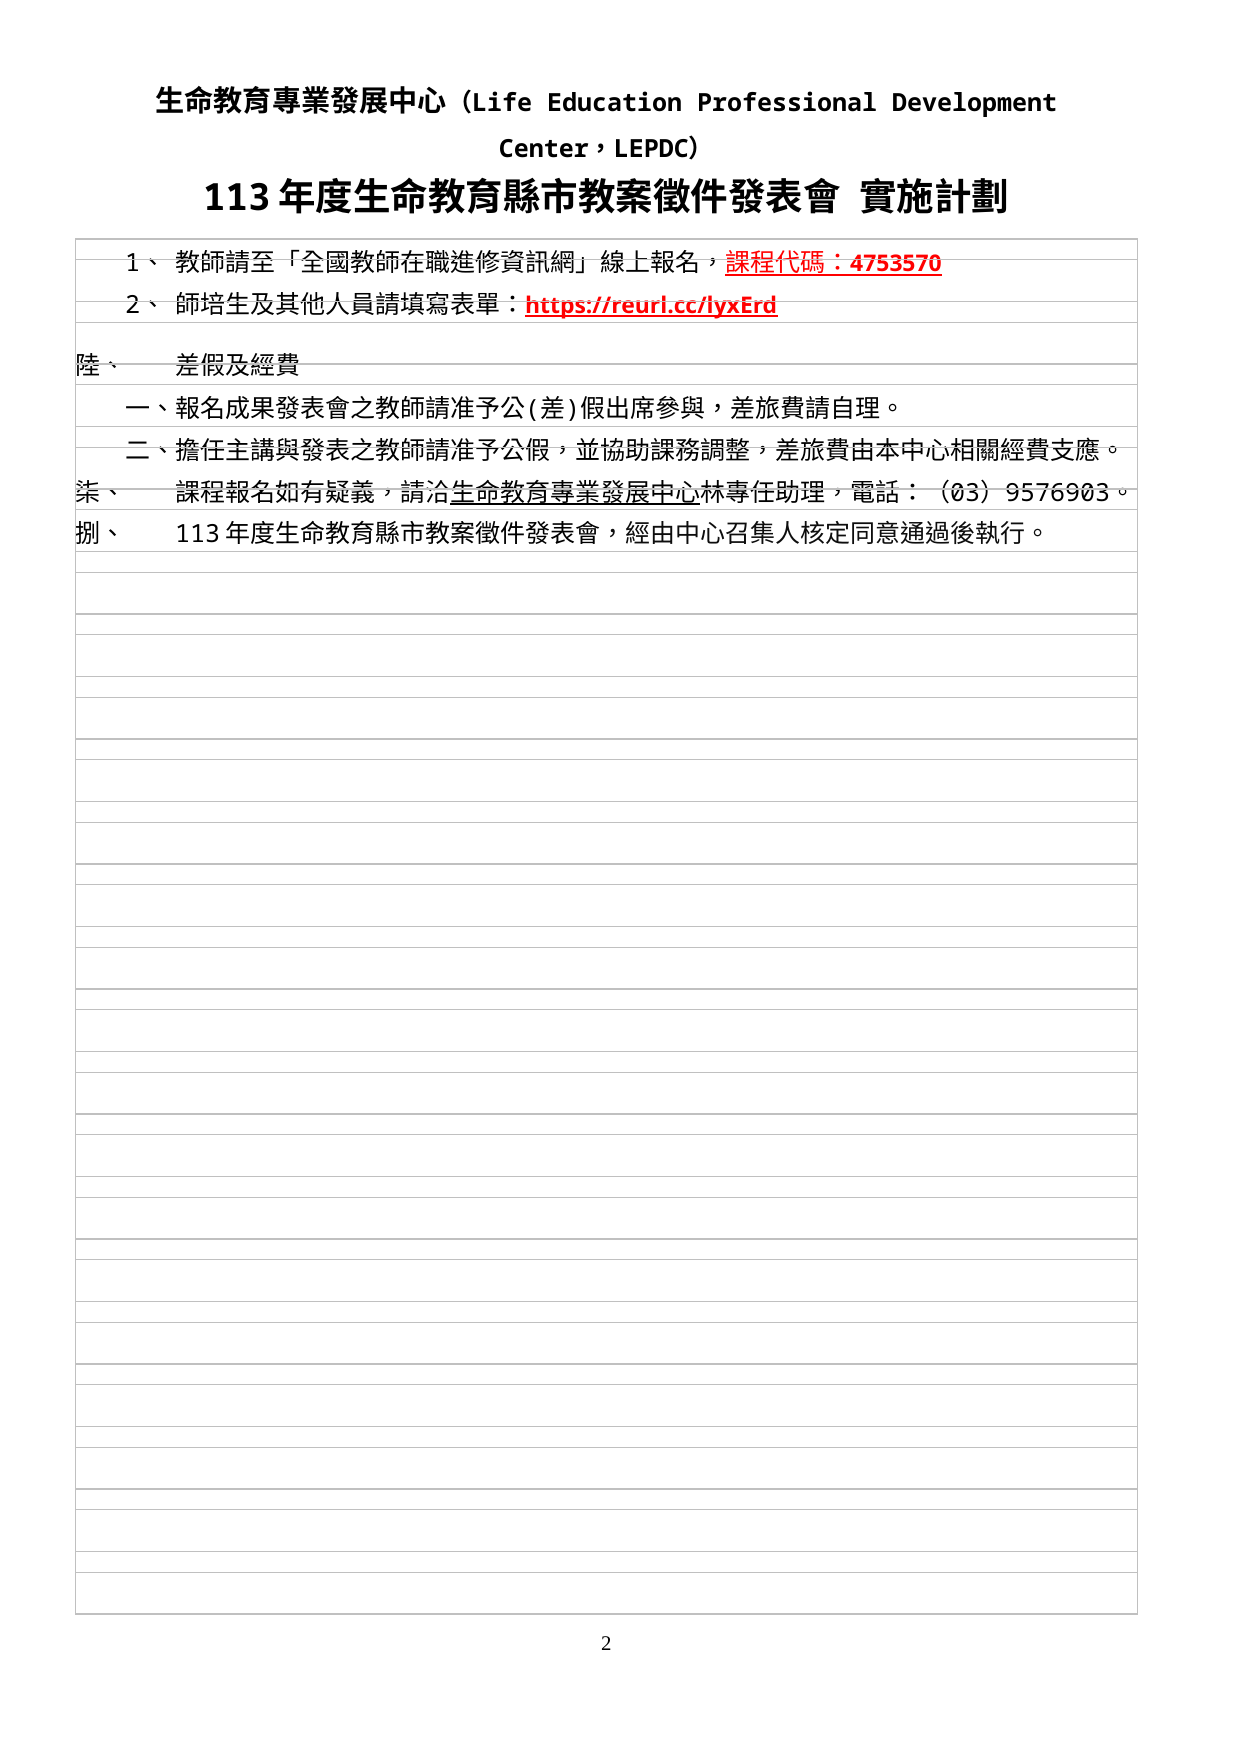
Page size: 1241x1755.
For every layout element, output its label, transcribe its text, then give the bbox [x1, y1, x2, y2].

list 差假及經費 [76, 365, 1137, 384]
text 一、報名成果發表會之教師請准予公(差)假出席參與，差旅費請自理。 [125, 385, 1137, 426]
text 二、擔任主講與發表之教師請准予公假，並協助課務調整，差旅費由本中心相關經費支應。 [125, 427, 1137, 447]
list 課程報名如有疑義，請洽生命教育專業發展中心林專任助理，電話：（03）9576903。 [76, 468, 1137, 488]
list 師培生及其他人員請填寫表單：https://reurl.cc/lyxErd [565, 302, 718, 315]
list 113年度生命教育縣市教案徵件發表會，經由中心召集人核定同意通過後執行。 [76, 510, 1137, 551]
list 差假及經費 [76, 323, 1137, 363]
list 教師請至「全國教師在職進修資訊網」線上報名，課程代碼：4753570 [125, 260, 1137, 280]
list 師培生及其他人員請填寫表單：https://reurl.cc/lyxErd [125, 302, 1137, 322]
list 師培生及其他人員請填寫表單：https://reurl.cc/lyxErd [125, 280, 1137, 301]
list 課程報名如有疑義，請洽生命教育專業發展中心林專任助理，電話：（03）9576903。 [76, 490, 1137, 509]
list 教師請至「全國教師在職進修資訊網」線上報名，課程代碼：4753570 [125, 240, 1137, 259]
text 二、擔任主講與發表之教師請准予公假，並協助課務調整，差旅費由本中心相關經費支應。 [125, 448, 1137, 468]
